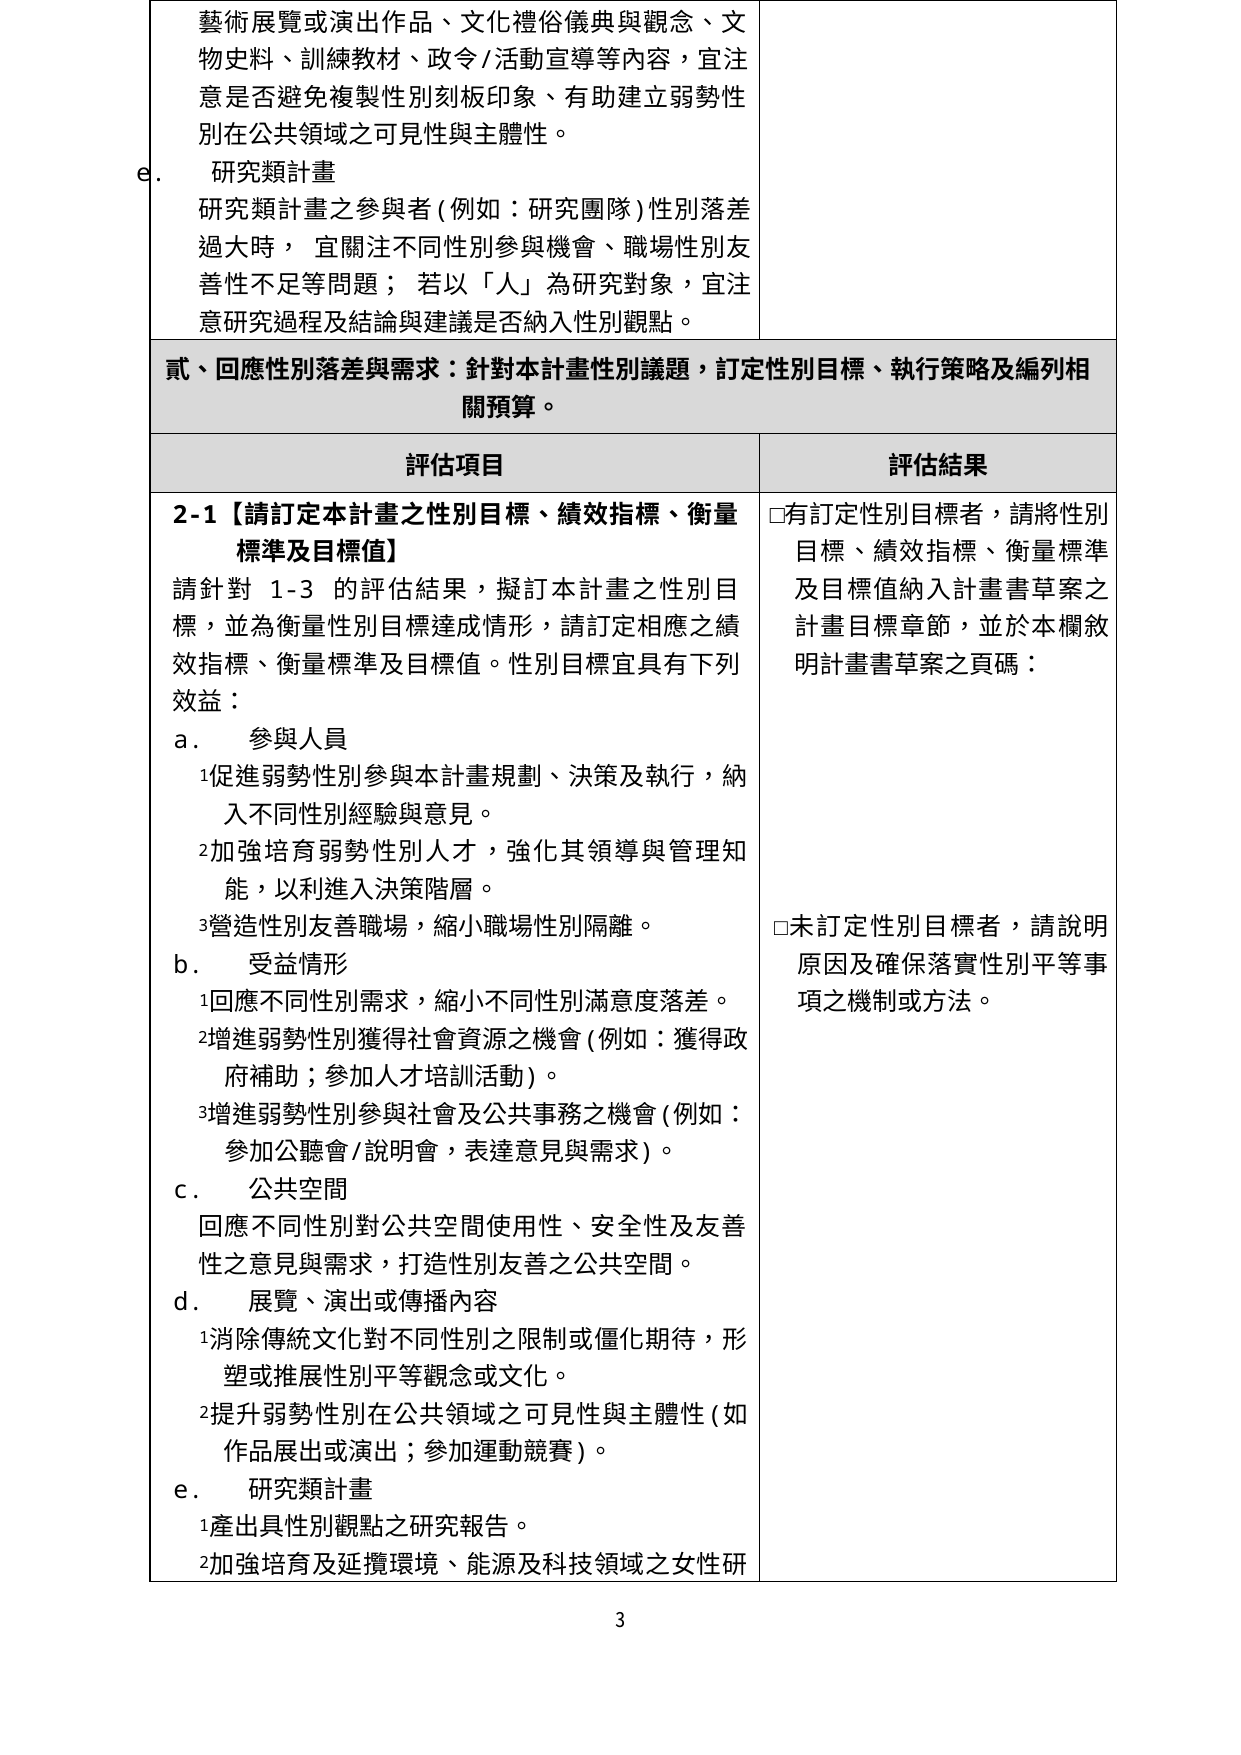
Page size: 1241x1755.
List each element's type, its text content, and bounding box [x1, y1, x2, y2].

table_cell 評估項目 [151, 434, 759, 492]
table_cell 貳、回應性別落差與需求：針對本計畫性別議題，訂定性別目標、執行策略及編列相關預算。 [151, 340, 1116, 433]
table_cell 1-3【請根據 1-1 及 1-2 的評估結果，找出本計畫之性別議題】 性別議題舉例如次： 參與人員 政策規劃者或服務提供者之性別比例差距過時，宜關注職場性別隔離(例如：某些職業的從業人員以特定性別為大宗、高階職位多由單一性別擔任)、職場性別友善性不足(例如：缺乏防治性騷擾措施；未設置哺集乳室；未顧及員工對於家庭照顧之需求，提供彈性工作安排等措施)，及性別參與不足等問題。 受益情形 1受益者人數之性別比例差距過大，或偏離母體之性別比例，宜關注不同性別可能未有平等取得社會資源之機會(例如：獲得政府補助；參加人才培訓活動)，或平等參與社會及公共事務之機會(例如：參加公聽會/說明會)。 2受益者受益程度之性別差距過大時(例如：滿意度、社會保險給付金額)，宜關注弱勢性別之需求與處境(例如：家庭照顧責任使女性未能連續就業，影響年金領取額度)。 公共空間 公共空間之規劃與設計，宜關注不同性別、性傾向、性別特質及性別認同者之空間使用性、安全性及友善性。 1使用性：兼顧不同生理差異所產生的不同需求。 2安全性：消除空間死角、相關安全設施。 3友善性：兼顧性別、性傾向或性別認同者特殊使用需求。 展覽、演出或傳播內容 藝術展覽或演出作品、文化禮俗儀典與觀念、文物史料、訓練教材、政令/活動宣導等內容，宜注意是否避免複製性別刻板印象、有助建立弱勢性別在公共領域之可見性與主體性。 研究類計畫 研究類計畫之參與者(例如：研究團隊)性別落差過大時， 宜關注不同性別參與機會、職場性別友善性不足等問題； 若以「人」為研究對象，宜注意研究過程及結論與建議是否納入性別觀點。 [151, 1, 759, 338]
table_cell 2-1【請訂定本計畫之性別目標、績效指標、衡量標準及目標值】 請針對 1-3 的評估結果，擬訂本計畫之性別目標，並為衡量性別目標達成情形，請訂定相應之績效指標、衡量標準及目標值。性別目標宜具有下列效益： 參與人員 1促進弱勢性別參與本計畫規劃、決策及執行，納入不同性別經驗與意見。 2加強培育弱勢性別人才，強化其領導與管理知能，以利進入決策階層。 3營造性別友善職場，縮小職場性別隔離。 受益情形 1回應不同性別需求，縮小不同性別滿意度落差。 2增進弱勢性別獲得社會資源之機會(例如：獲得政府補助；參加人才培訓活動)。 3增進弱勢性別參與社會及公共事務之機會(例如：參加公聽會/說明會，表達意見與需求)。 公共空間 回應不同性別對公共空間使用性、安全性及友善性之意見與需求，打造性別友善之公共空間。 展覽、演出或傳播內容 1消除傳統文化對不同性別之限制或僵化期待，形塑或推展性別平等觀念或文化。 2提升弱勢性別在公共領域之可見性與主體性(如作品展出或演出；參加運動競賽)。 研究類計畫 1產出具性別觀點之研究報告。 2加強培育及延攬環境、能源及科技領域之女性研 [151, 493, 759, 1581]
table_cell □有訂定性別目標者，請將性別目標、績效指標、衡量標準及目標值納入計畫書草案之計畫目標章節，並於本欄敘明計畫書草案之頁碼： □未訂定性別目標者，請說明原因及確保落實性別平等事項之機制或方法。 [760, 493, 1116, 1581]
table_cell [760, 1, 1116, 338]
table_cell 評估結果 [760, 434, 1116, 492]
